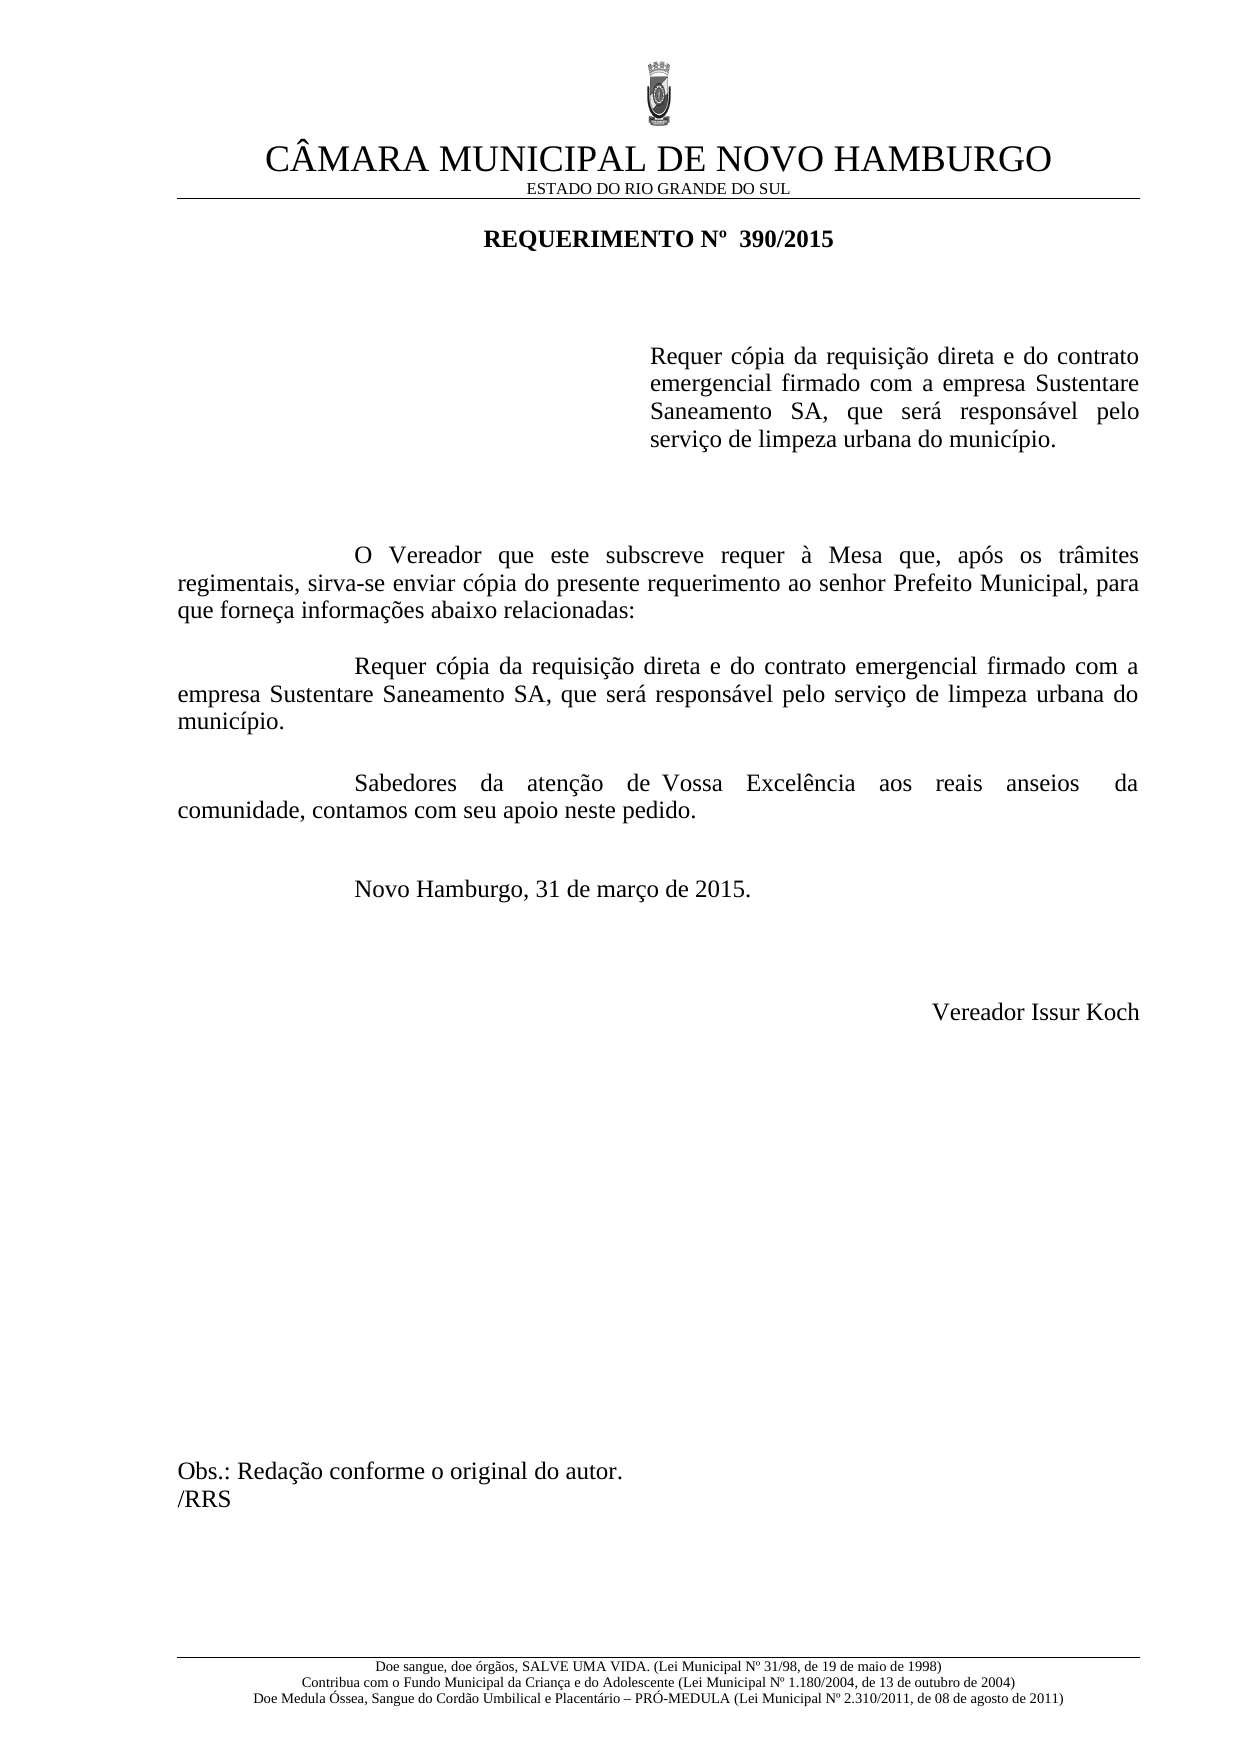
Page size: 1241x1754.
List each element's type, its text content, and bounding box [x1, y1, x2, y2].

text /RRS [177, 1485, 1140, 1513]
text O Vereador que este subscreve requer à Mesa que, após os trâmites regimentais, sirva-se enviar cópia do presente requerimento ao senhor Prefeito Municipal, para que forneça informações abaixo relacionadas: [177, 541, 1140, 624]
text Vereador Issur Koch [177, 998, 1140, 1026]
title REQUERIMENTO Nº 390/2015 [177, 226, 1140, 253]
text Sabedores da atenção de Vossa Excelência aos reais anseios da comunidade, contamos com seu apoio neste pedido. [177, 769, 1140, 824]
text Novo Hamburgo, 31 de março de 2015. [177, 876, 1140, 903]
text Requer cópia da requisição direta e do contrato emergencial firmado com a empresa Sustentare Saneamento SA, que será responsável pelo serviço de limpeza urbana do município. [177, 652, 1140, 735]
text Requer cópia da requisição direta e do contrato emergencial firmado com a empresa Sustentare Saneamento SA, que será responsável pelo serviço de limpeza urbana do município. [650, 342, 1140, 453]
text Obs.: Redação conforme o original do autor. [177, 1457, 1140, 1485]
